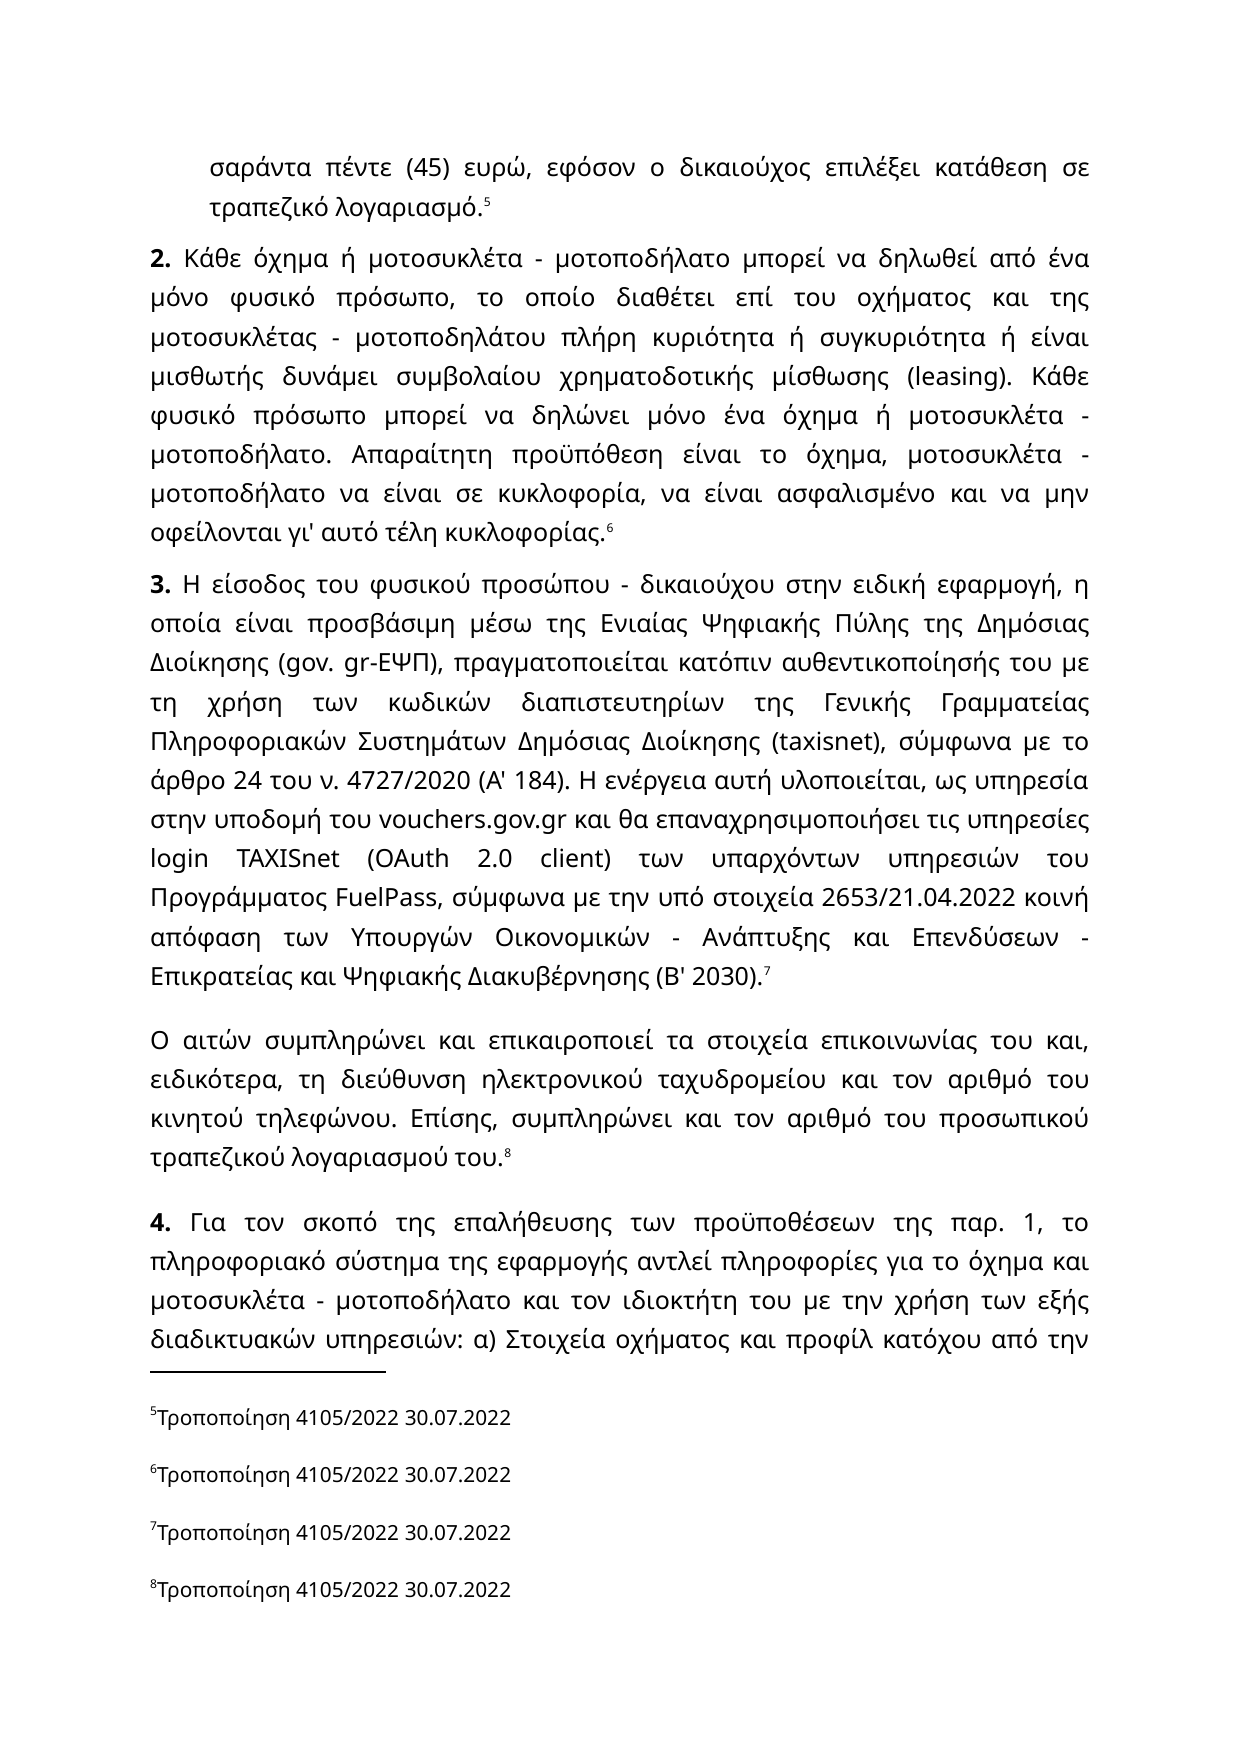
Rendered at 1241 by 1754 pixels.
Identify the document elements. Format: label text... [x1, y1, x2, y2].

text 4. Για τον σκοπό της επαλήθευσης των προϋποθέσεων της παρ. 1, το πληροφοριακό σύστημα της εφαρμογής αντλεί πληροφορίες για το όχημα και μοτοσυκλέτα - μοτοποδήλατο και τον ιδιοκτήτη του με την χρήση των εξής διαδικτυακών υπηρεσιών: α) Στοιχεία οχήματος και προφίλ κατόχου από την [150, 1204, 1090, 1356]
list σαράντα πέντε (45) ευρώ, εφόσον ο δικαιούχος επιλέξει κατάθεση σε τραπεζικό λογαριασμό. [150, 150, 1090, 223]
text Τροποποίηση 4105/2022 30.07.2022 [150, 1403, 1090, 1431]
text Τροποποίηση 4105/2022 30.07.2022 [150, 1518, 1090, 1546]
text 2. Κάθε όχημα ή μοτοσυκλέτα - μοτοποδήλατο μπορεί να δηλωθεί από ένα μόνο φυσικό πρόσωπο, το οποίο διαθέτει επί του οχήματος και της μοτοσυκλέτας - μοτοποδηλάτου πλήρη κυριότητα ή συγκυριότητα ή είναι μισθωτής δυνάμει συμβολαίου χρηματοδοτικής μίσθωσης (leasing). Κάθε φυσικό πρόσωπο μπορεί να δηλώνει μόνο ένα όχημα ή μοτοσυκλέτα - μοτοποδήλατο. Απαραίτητη προϋπόθεση είναι το όχημα, μοτοσυκλέτα - μοτοποδήλατο να είναι σε κυκλοφορία, να είναι ασφαλισμένο και να μην οφείλονται γι' αυτό τέλη κυκλοφορίας. [150, 241, 1090, 549]
text Ο αιτών συμπληρώνει και επικαιροποιεί τα στοιχεία επικοινωνίας του και, ειδικότερα, τη διεύθυνση ηλεκτρονικού ταχυδρομείου και τον αριθμό του κινητού τηλεφώνου. Επίσης, συμπληρώνει και τον αριθμό του προσωπικού τραπεζικού λογαριασμού του. [150, 1022, 1090, 1174]
text Τροποποίηση 4105/2022 30.07.2022 [150, 1576, 1090, 1604]
text Τροποποίηση 4105/2022 30.07.2022 [150, 1460, 1090, 1489]
text 3. Η είσοδος του φυσικού προσώπου - δικαιούχου στην ειδική εφαρμογή, η οποία είναι προσβάσιμη μέσω της Ενιαίας Ψηφιακής Πύλης της Δημόσιας Διοίκησης (gov. gr-ΕΨΠ), πραγματοποιείται κατόπιν αυθεντικοποίησής του με τη χρήση των κωδικών διαπιστευτηρίων της Γενικής Γραμματείας Πληροφοριακών Συστημάτων Δημόσιας Διοίκησης (taxisnet), σύμφωνα με το άρθρο 24 του ν. 4727/2020 (Α' 184). Η ενέργεια αυτή υλοποιείται, ως υπηρεσία στην υποδομή του vouchers.gov.gr και θα επαναχρησιμοποιήσει τις υπηρεσίες login TAXISnet (OAuth 2.0 client) των υπαρχόντων υπηρεσιών του Προγράμματος FuelPass, σύμφωνα με την υπό στοιχεία 2653/21.04.2022 κοινή απόφαση των Υπουργών Οικονομικών - Ανάπτυξης και Επενδύσεων - Επικρατείας και Ψηφιακής Διακυβέρνησης (Β' 2030). [150, 567, 1090, 992]
